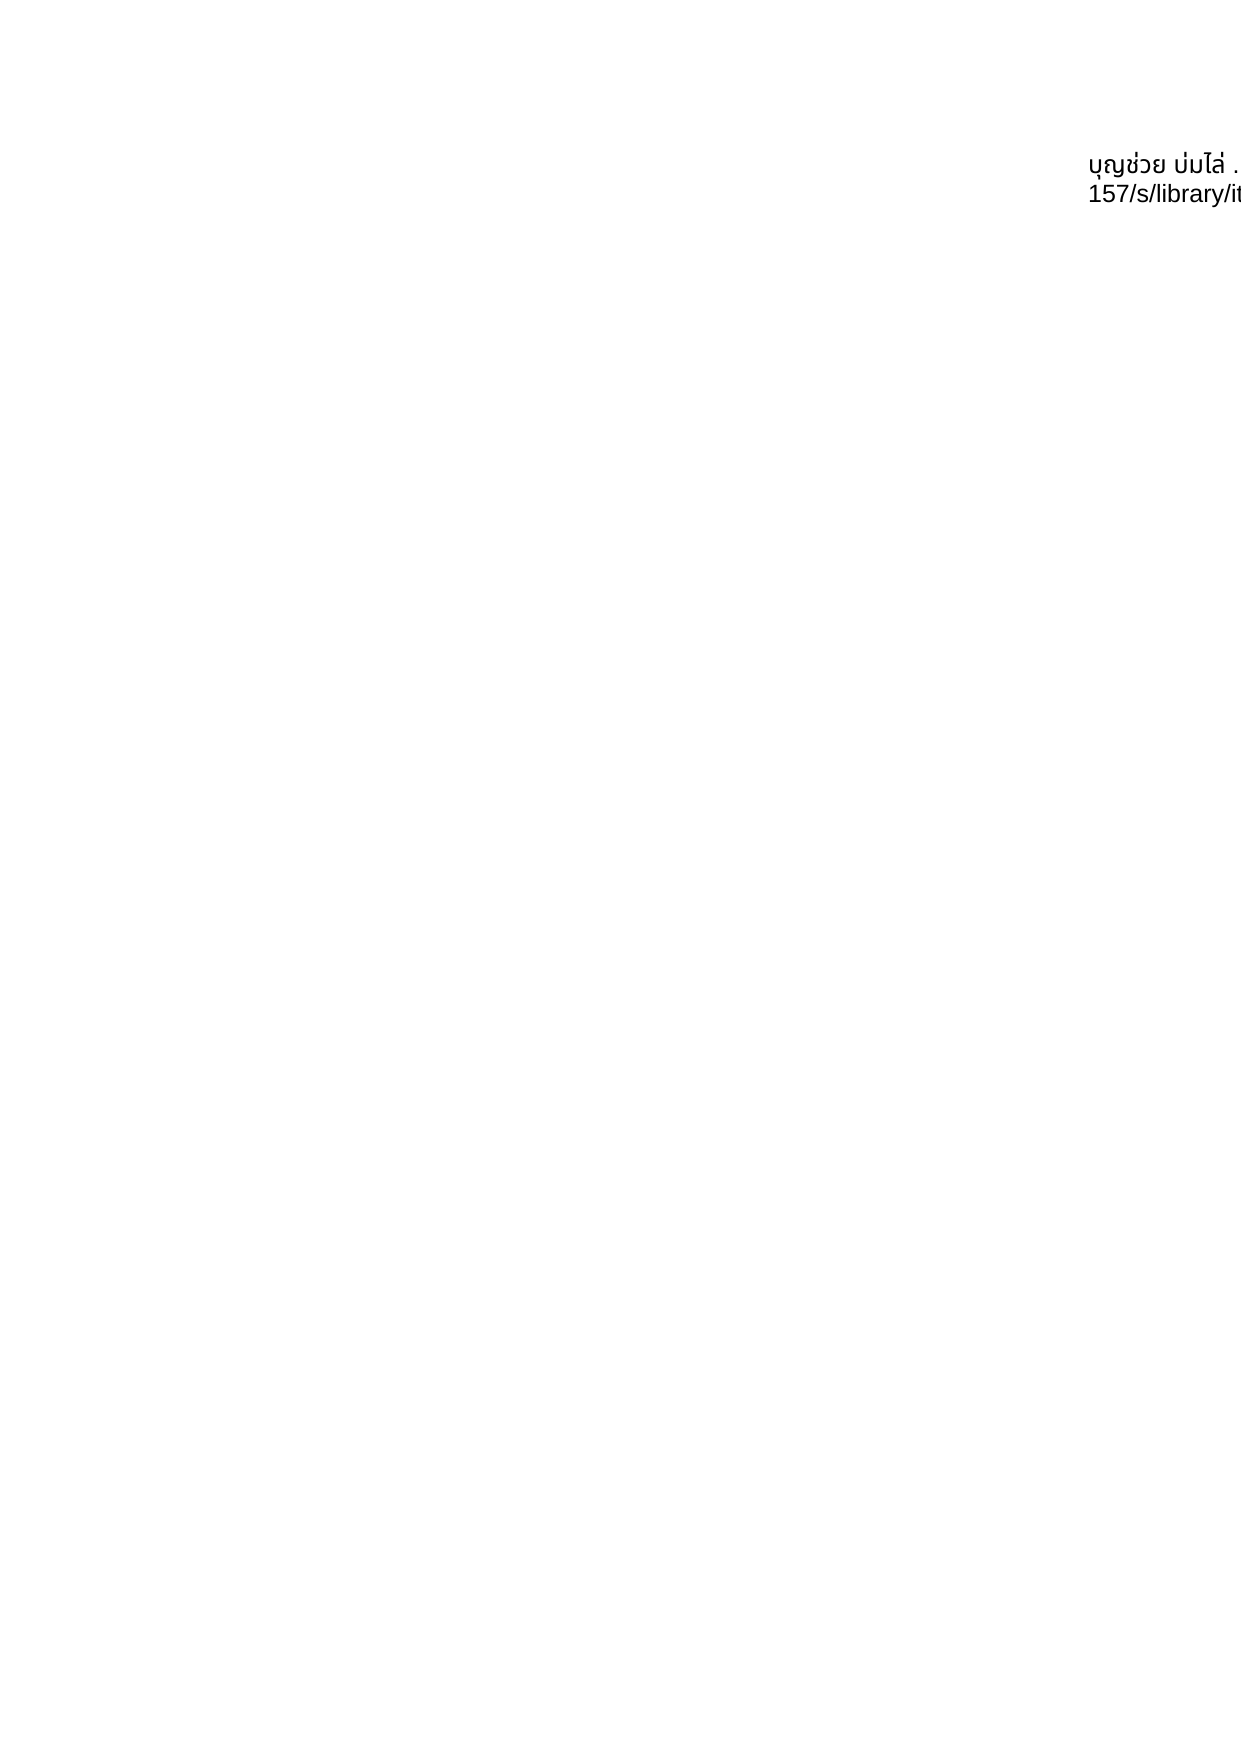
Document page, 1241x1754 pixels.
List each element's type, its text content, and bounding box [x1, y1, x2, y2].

text บุญช่วย บ่มไล่ . (2550). การพัฒนาโปรแกรมการจัดประสบการณ์แบบโครงการโดยใช้เทคนิคการระดมสมอง เพื่อส่งเสริมความคิดสร้างสรรค์ของเด็กปฐมวัย. มหาวิทยาลัยราชภัฏบ้านสมเด็จเจ้าพระยา . สำนักวิทยบริการและเทคโนโลยีสารสนเทศ, คลังข้อมูลดิจิทัล สำนักวิทยบริการและเทคโนโลยีสารสนเทศ, accessed January 14, 2026, http://202.29.54.157/s/library/item/1007 [1088, 150, 1240, 207]
